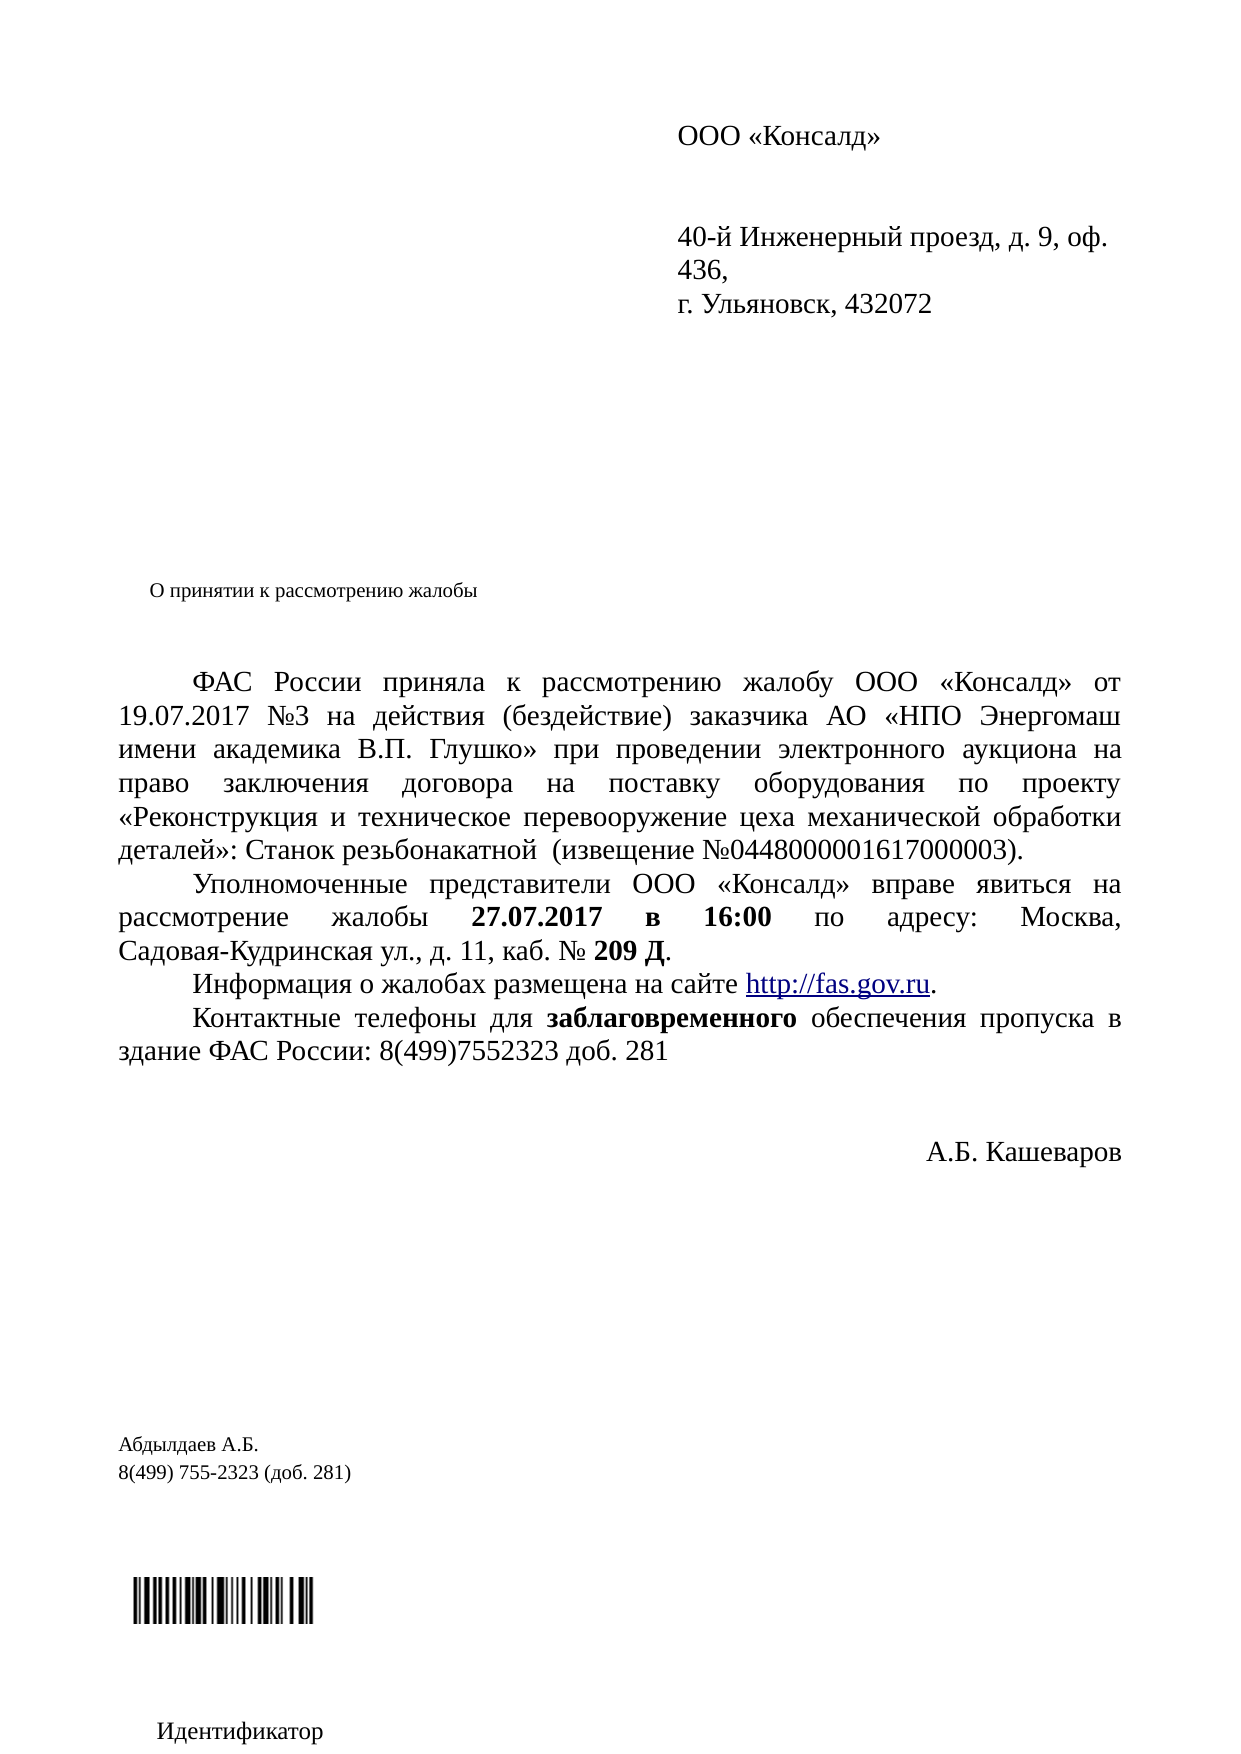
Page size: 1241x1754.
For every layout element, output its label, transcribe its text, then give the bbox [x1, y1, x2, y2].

text г. Ульяновск, 432072 [677, 286, 1122, 319]
text О принятии к рассмотрению жалобы [118, 578, 1122, 602]
text Контактные телефоны для заблаговременного обеспечения пропуска в здание ФАС России: 8(499)7552323 доб. 281 [118, 1000, 1122, 1067]
text Абдылдаев А.Б. [118, 1432, 1122, 1456]
text ООО «Консалд» [677, 118, 1122, 152]
text А.Б. Кашеваров [118, 1134, 1122, 1168]
text Информация о жалобах размещена на сайте http://fas.gov.ru. [118, 966, 1122, 1000]
text 8(499) 755-2323 (доб. 281) [118, 1456, 1122, 1485]
text Уполномоченные представители ООО «Консалд» вправе явиться на рассмотрение жалобы 27.07.2017 в 16:00 по адресу: Москва, Садовая-Кудринская ул., д. 11, каб. № 209 Д. [118, 866, 1122, 966]
text ФАС России приняла к рассмотрению жалобу ООО «Консалд» от 19.07.2017 №3 на действия (бездействие) заказчика АО «НПО Энергомаш имени академика В.П. Глушко» при проведении электронного аукциона на право заключения договора на поставку оборудования по проекту «Реконструкция и техническое перевооружение цеха механической обработки деталей»: Станок резьбонакатной (извещение №0448000001617000003). [118, 664, 1122, 866]
text 40-й Инженерный проезд, д. 9, оф. 436, [677, 219, 1122, 286]
picture [118, 1577, 331, 1624]
